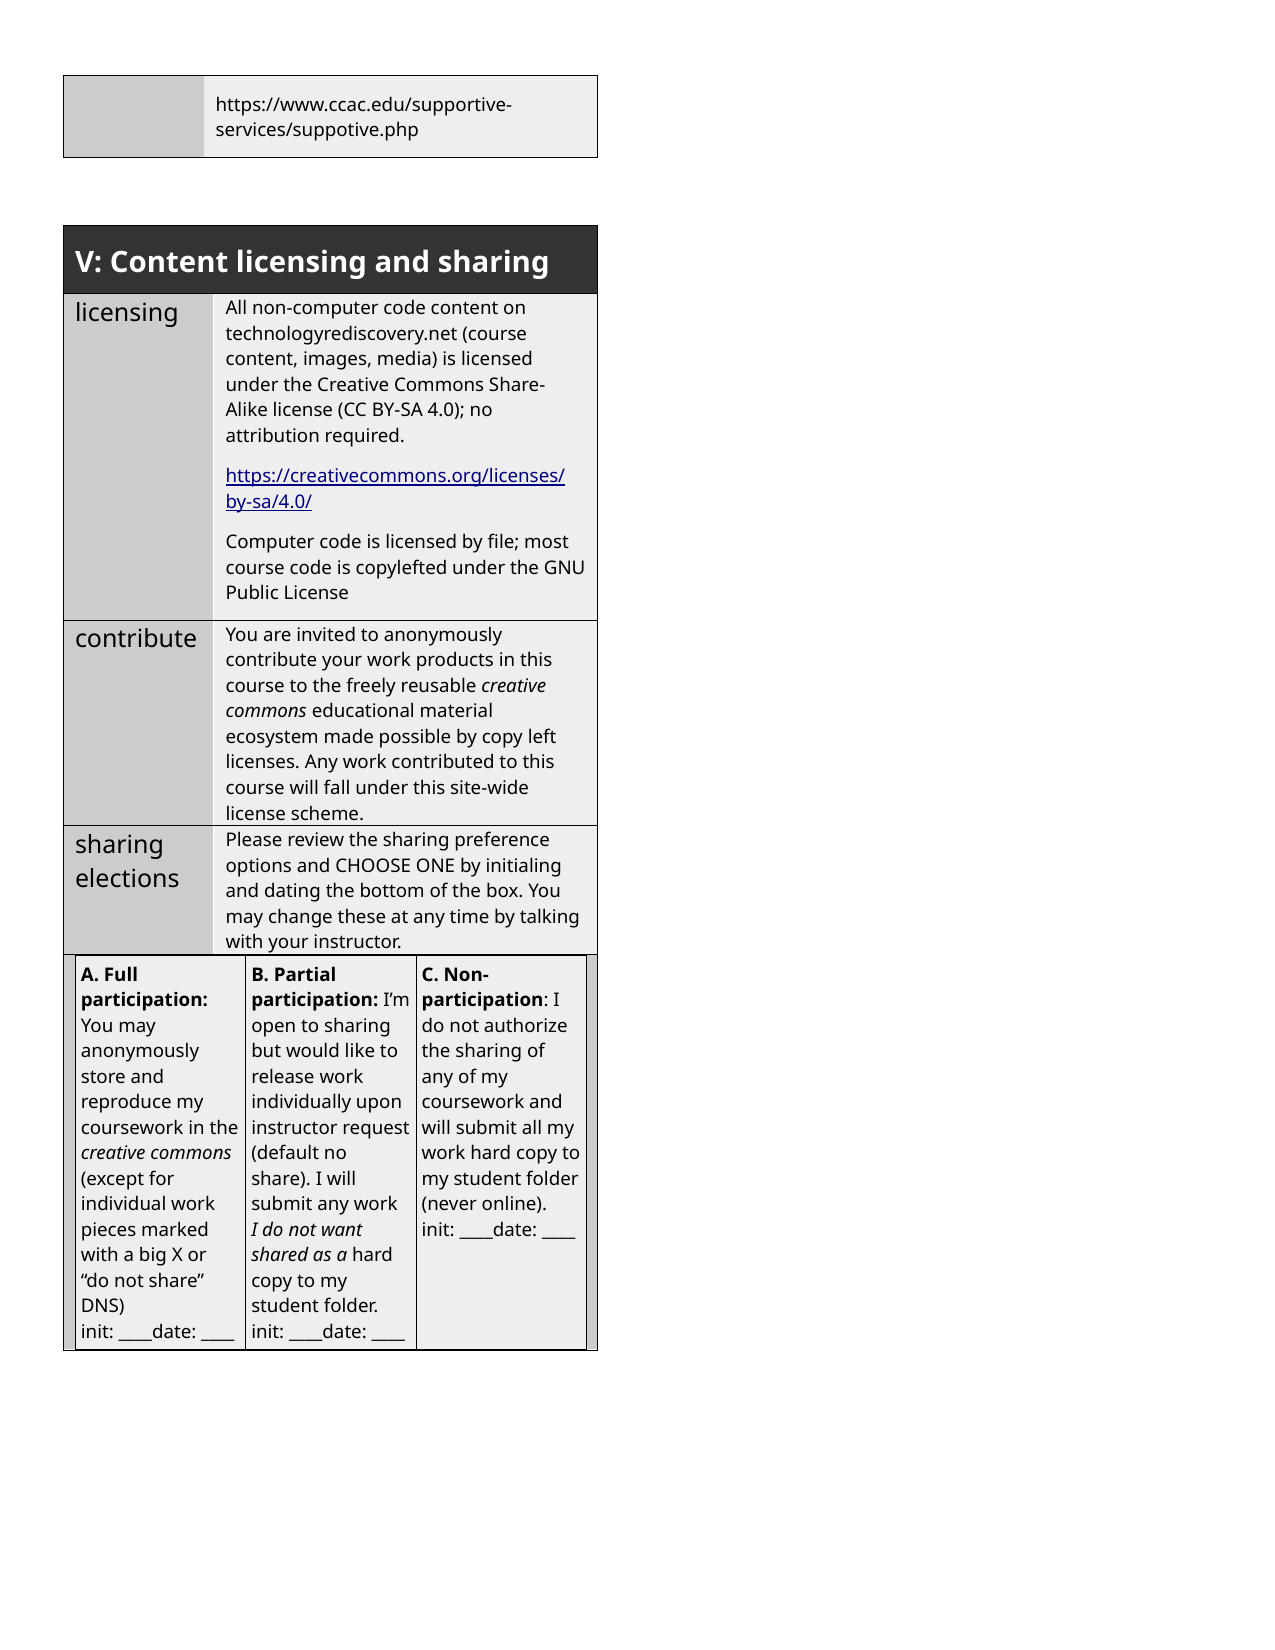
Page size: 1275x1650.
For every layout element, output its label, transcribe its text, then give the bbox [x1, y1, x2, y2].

table_cell All non-computer code content on technologyrediscovery.net (course content, images, media) is licensed under the Creative Commons Share-Alike license (CC BY-SA 4.0); no attribution required. https://creativecommons.org/licenses/by-sa/4.0/ Computer code is licensed by file; most course code is copylefted under the GNU Public License [214, 294, 597, 620]
table_header A. Full participation: You may anonymously store and reproduce my coursework in the creative commons (except for individual work pieces marked with a big X or “do not share” DNS) init: ____date: ____ [76, 956, 245, 1349]
table_header V: Content licensing and sharing [64, 226, 597, 293]
table_cell [64, 955, 75, 1349]
table_cell sharing elections [64, 826, 213, 954]
table_cell licensing [64, 294, 213, 620]
table_cell Information concerning the process and documentation required to request a disability-related accommodation can be obtained by contacting the campus’ Office of Supportive Services for Students with Disabilities (OSSSD) or by visiting the OSSSD information page https://www.ccac.edu/supportive-services/suppotive.php [204, 76, 597, 157]
table_cell [64, 76, 204, 157]
table_header C. Non-participation: I do not authorize the sharing of any of my coursework and will submit all my work hard copy to my student folder (never online). init: ____date: ____ [417, 956, 586, 1349]
table_cell [587, 955, 597, 1349]
table_cell contribute [64, 621, 213, 825]
table_header B. Partial participation: I’m open to sharing but would like to release work individually upon instructor request (default no share). I will submit any work I do not want shared as a hard copy to my student folder. init: ____date: ____ [246, 956, 416, 1349]
